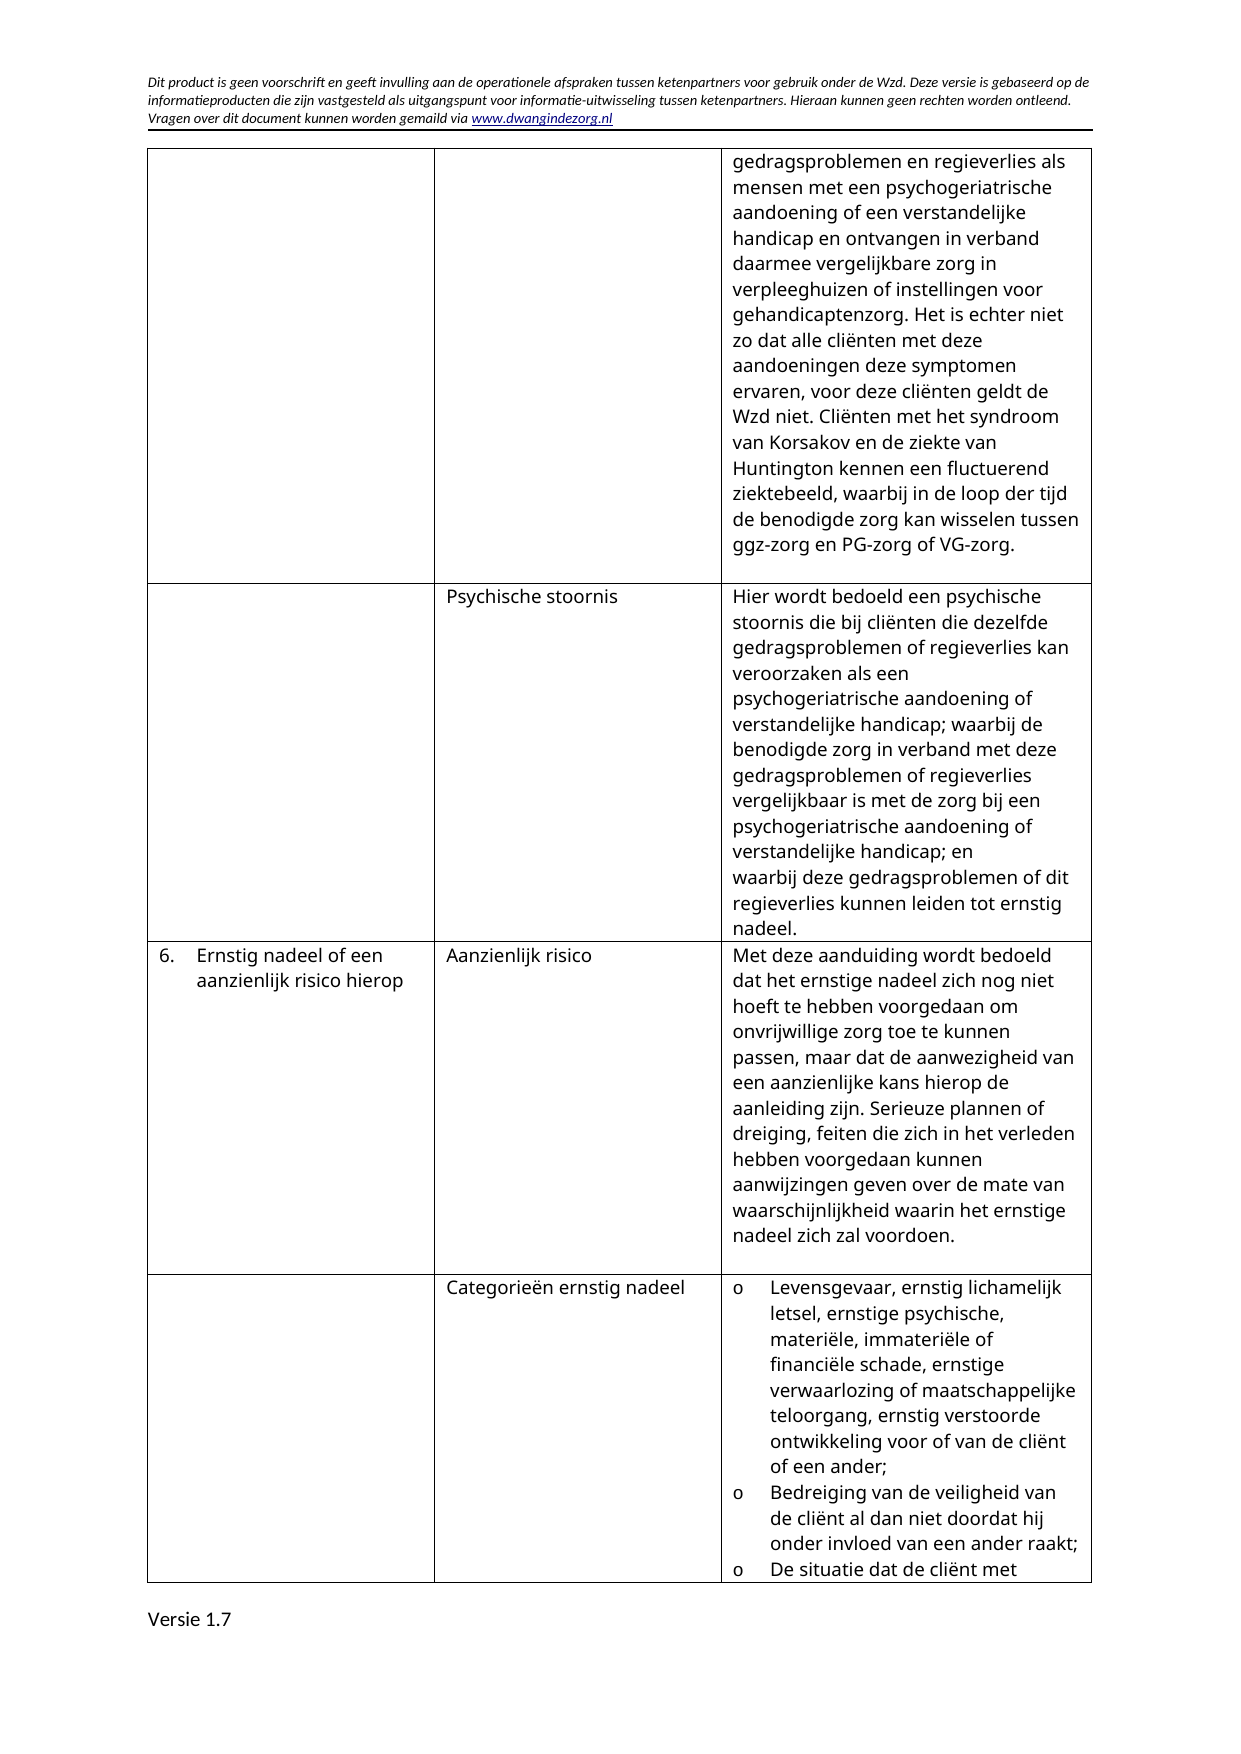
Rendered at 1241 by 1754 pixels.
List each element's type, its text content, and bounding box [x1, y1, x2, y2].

table_cell Categorieën ernstig nadeel [435, 1275, 721, 1582]
table_cell Levensgevaar, ernstig lichamelijk letsel, ernstige psychische, materiële, immateriële of financiële schade, ernstige verwaarlozing of maatschappelijke teloorgang, ernstig verstoorde ontwikkeling voor of van de cliënt of een ander; Bedreiging van de veiligheid van de cliënt al dan niet doordat hij onder invloed van een ander raakt; De situatie dat de cliënt met hinderlijk gedrag agressie van anderen oproept; De situatie dat de algemene veiligheid van personen of goederen in gevaar is. [722, 1275, 1091, 1582]
table_cell [148, 584, 434, 941]
table_cell Hier wordt bedoeld een psychische stoornis die bij cliënten die dezelfde gedragsproblemen of regieverlies kan veroorzaken als een psychogeriatrische aandoening of verstandelijke handicap; waarbij de benodigde zorg in verband met deze gedragsproblemen of regieverlies vergelijkbaar is met de zorg bij een psychogeriatrische aandoening of verstandelijke handicap; en waarbij deze gedragsproblemen of dit regieverlies kunnen leiden tot ernstig nadeel. [722, 584, 1091, 941]
table_cell Ernstig nadeel of een aanzienlijk risico hierop [148, 942, 434, 1274]
table_cell [435, 149, 721, 582]
table_cell Psychische stoornis [435, 584, 721, 941]
table_cell [148, 149, 434, 582]
table_cell gedragsproblemen en regieverlies als mensen met een psychogeriatrische aandoening of een verstandelijke handicap en ontvangen in verband daarmee vergelijkbare zorg in verpleeghuizen of instellingen voor gehandicaptenzorg. Het is echter niet zo dat alle cliënten met deze aandoeningen deze symptomen ervaren, voor deze cliënten geldt de Wzd niet. Cliënten met het syndroom van Korsakov en de ziekte van Huntington kennen een fluctuerend ziektebeeld, waarbij in de loop der tijd de benodigde zorg kan wisselen tussen ggz-zorg en PG-zorg of VG-zorg. [722, 149, 1091, 582]
table_cell Met deze aanduiding wordt bedoeld dat het ernstige nadeel zich nog niet hoeft te hebben voorgedaan om onvrijwillige zorg toe te kunnen passen, maar dat de aanwezigheid van een aanzienlijke kans hierop de aanleiding zijn. Serieuze plannen of dreiging, feiten die zich in het verleden hebben voorgedaan kunnen aanwijzingen geven over de mate van waarschijnlijkheid waarin het ernstige nadeel zich zal voordoen. [722, 942, 1091, 1274]
table_cell [148, 1275, 434, 1582]
table_cell Aanzienlijk risico [435, 942, 721, 1274]
